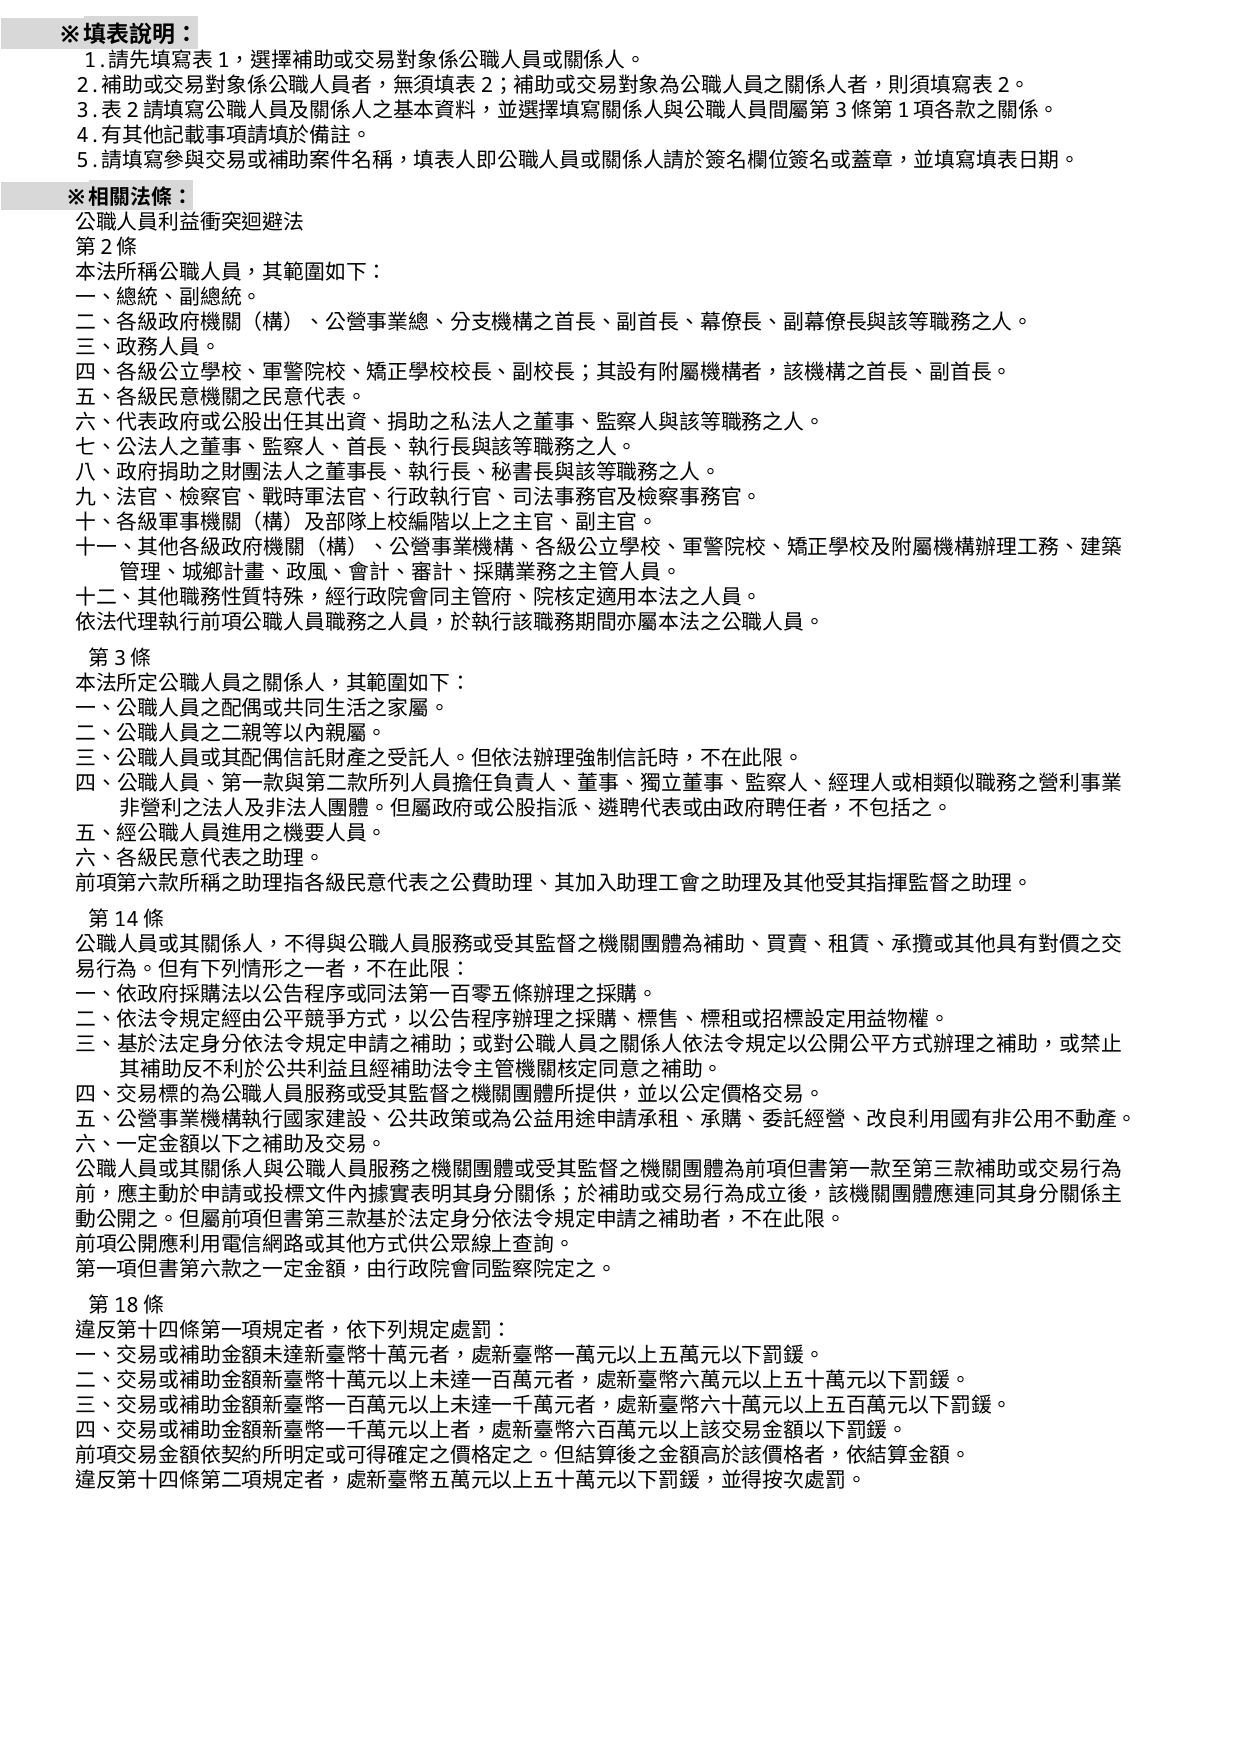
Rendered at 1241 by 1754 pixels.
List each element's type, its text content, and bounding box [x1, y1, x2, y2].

text 第3條 [1, 645, 1219, 670]
text 3.表2請填寫公職人員及關係人之基本資料，並選擇填寫關係人與公職人員間屬第3條第1項各款之關係。 [1, 98, 1219, 123]
text 第2條 [75, 234, 1125, 259]
text 三、基於法定身分依法令規定申請之補助；或對公職人員之關係人依法令規定以公開公平方式辦理之補助，或禁止其補助反不利於公共利益且經補助法令主管機關核定同意之補助。 [75, 1032, 1125, 1082]
text 二、公職人員之二親等以內親屬。 [75, 720, 1125, 745]
text 三、交易或補助金額新臺幣一百萬元以上未達一千萬元者，處新臺幣六十萬元以上五百萬元以下罰鍰。 [75, 1393, 1125, 1418]
text 一、總統、副總統。 [75, 284, 1125, 309]
text 依法代理執行前項公職人員職務之人員，於執行該職務期間亦屬本法之公職人員。 [75, 609, 1125, 634]
text 本法所定公職人員之關係人，其範圍如下： [75, 670, 1125, 695]
text 二、各級政府機關（構）、公營事業總、分支機構之首長、副首長、幕僚長、副幕僚長與該等職務之人。 [75, 309, 1125, 334]
text 第18條 [1, 1293, 1219, 1318]
text 公職人員或其關係人與公職人員服務之機關團體或受其監督之機關團體為前項但書第一款至第三款補助或交易行為前，應主動於申請或投標文件內據實表明其身分關係；於補助或交易行為成立後，該機關團體應連同其身分關係主動公開之。但屬前項但書第三款基於法定身分依法令規定申請之補助者，不在此限。 [75, 1157, 1125, 1232]
text 2.補助或交易對象係公職人員者，無須填表2；補助或交易對象為公職人員之關係人者，則須填寫表2。 [1, 73, 1219, 98]
text 七、公法人之董事、監察人、首長、執行長與該等職務之人。 [75, 434, 1125, 459]
text 三、政務人員。 [75, 334, 1125, 359]
text 第一項但書第六款之一定金額，由行政院會同監察院定之。 [75, 1257, 1125, 1282]
text 二、依法令規定經由公平競爭方式，以公告程序辦理之採購、標售、標租或招標設定用益物權。 [75, 1007, 1125, 1032]
text 前項公開應利用電信網路或其他方式供公眾線上查詢。 [75, 1232, 1125, 1257]
text 二、交易或補助金額新臺幣十萬元以上未達一百萬元者，處新臺幣六萬元以上五十萬元以下罰鍰。 [75, 1368, 1125, 1393]
text 五、公營事業機構執行國家建設、公共政策或為公益用途申請承租、承購、委託經營、改良利用國有非公用不動產。 [75, 1107, 1125, 1132]
text ※填表說明： [1, 19, 1125, 48]
text 違反第十四條第一項規定者，依下列規定處罰： [75, 1318, 1125, 1343]
text 三、公職人員或其配偶信託財產之受託人。但依法辦理強制信託時，不在此限。 [75, 745, 1125, 770]
text 違反第十四條第二項規定者，處新臺幣五萬元以上五十萬元以下罰鍰，並得按次處罰。 [75, 1468, 1125, 1493]
text 5.請填寫參與交易或補助案件名稱，填表人即公職人員或關係人請於簽名欄位簽名或蓋章，並填寫填表日期。 [1, 148, 1219, 173]
text 1.請先填寫表1，選擇補助或交易對象係公職人員或關係人。 [1, 48, 1219, 73]
text 四、交易標的為公職人員服務或受其監督之機關團體所提供，並以公定價格交易。 [75, 1082, 1125, 1107]
text 四、各級公立學校、軍警院校、矯正學校校長、副校長；其設有附屬機構者，該機構之首長、副首長。 [75, 359, 1125, 384]
text 前項第六款所稱之助理指各級民意代表之公費助理、其加入助理工會之助理及其他受其指揮監督之助理。 [75, 870, 1125, 895]
text 八、政府捐助之財團法人之董事長、執行長、秘書長與該等職務之人。 [75, 459, 1125, 484]
text 公職人員或其關係人，不得與公職人員服務或受其監督之機關團體為補助、買賣、租賃、承攬或其他具有對價之交易行為。但有下列情形之一者，不在此限： [75, 932, 1125, 982]
text 十一、其他各級政府機關（構）、公營事業機構、各級公立學校、軍警院校、矯正學校及附屬機構辦理工務、建築管理、城鄉計畫、政風、會計、審計、採購業務之主管人員。 [75, 534, 1125, 584]
text 本法所稱公職人員，其範圍如下： [75, 259, 1125, 284]
text 一、公職人員之配偶或共同生活之家屬。 [75, 695, 1125, 720]
text 六、各級民意代表之助理。 [75, 845, 1125, 870]
text ※相關法條： [1, 184, 1219, 209]
text 公職人員利益衝突迴避法 [75, 209, 1125, 234]
text 五、經公職人員進用之機要人員。 [75, 820, 1125, 845]
text 五、各級民意機關之民意代表。 [75, 384, 1125, 409]
text 十、各級軍事機關（構）及部隊上校編階以上之主官、副主官。 [75, 509, 1125, 534]
text 一、依政府採購法以公告程序或同法第一百零五條辦理之採購。 [75, 982, 1125, 1007]
text 六、代表政府或公股出任其出資、捐助之私法人之董事、監察人與該等職務之人。 [75, 409, 1125, 434]
text 第14條 [1, 907, 1219, 932]
text 四、交易或補助金額新臺幣一千萬元以上者，處新臺幣六百萬元以上該交易金額以下罰鍰。 [75, 1418, 1125, 1443]
text 4.有其他記載事項請填於備註。 [1, 123, 1219, 148]
text 一、交易或補助金額未達新臺幣十萬元者，處新臺幣一萬元以上五萬元以下罰鍰。 [75, 1343, 1125, 1368]
text 四、公職人員、第一款與第二款所列人員擔任負責人、董事、獨立董事、監察人、經理人或相類似職務之營利事業、非營利之法人及非法人團體。但屬政府或公股指派、遴聘代表或由政府聘任者，不包括之。 [75, 770, 1125, 820]
text 前項交易金額依契約所明定或可得確定之價格定之。但結算後之金額高於該價格者，依結算金額。 [75, 1443, 1125, 1468]
text 十二、其他職務性質特殊，經行政院會同主管府、院核定適用本法之人員。 [75, 584, 1125, 609]
text 九、法官、檢察官、戰時軍法官、行政執行官、司法事務官及檢察事務官。 [75, 484, 1125, 509]
text 六、一定金額以下之補助及交易。 [75, 1132, 1125, 1157]
